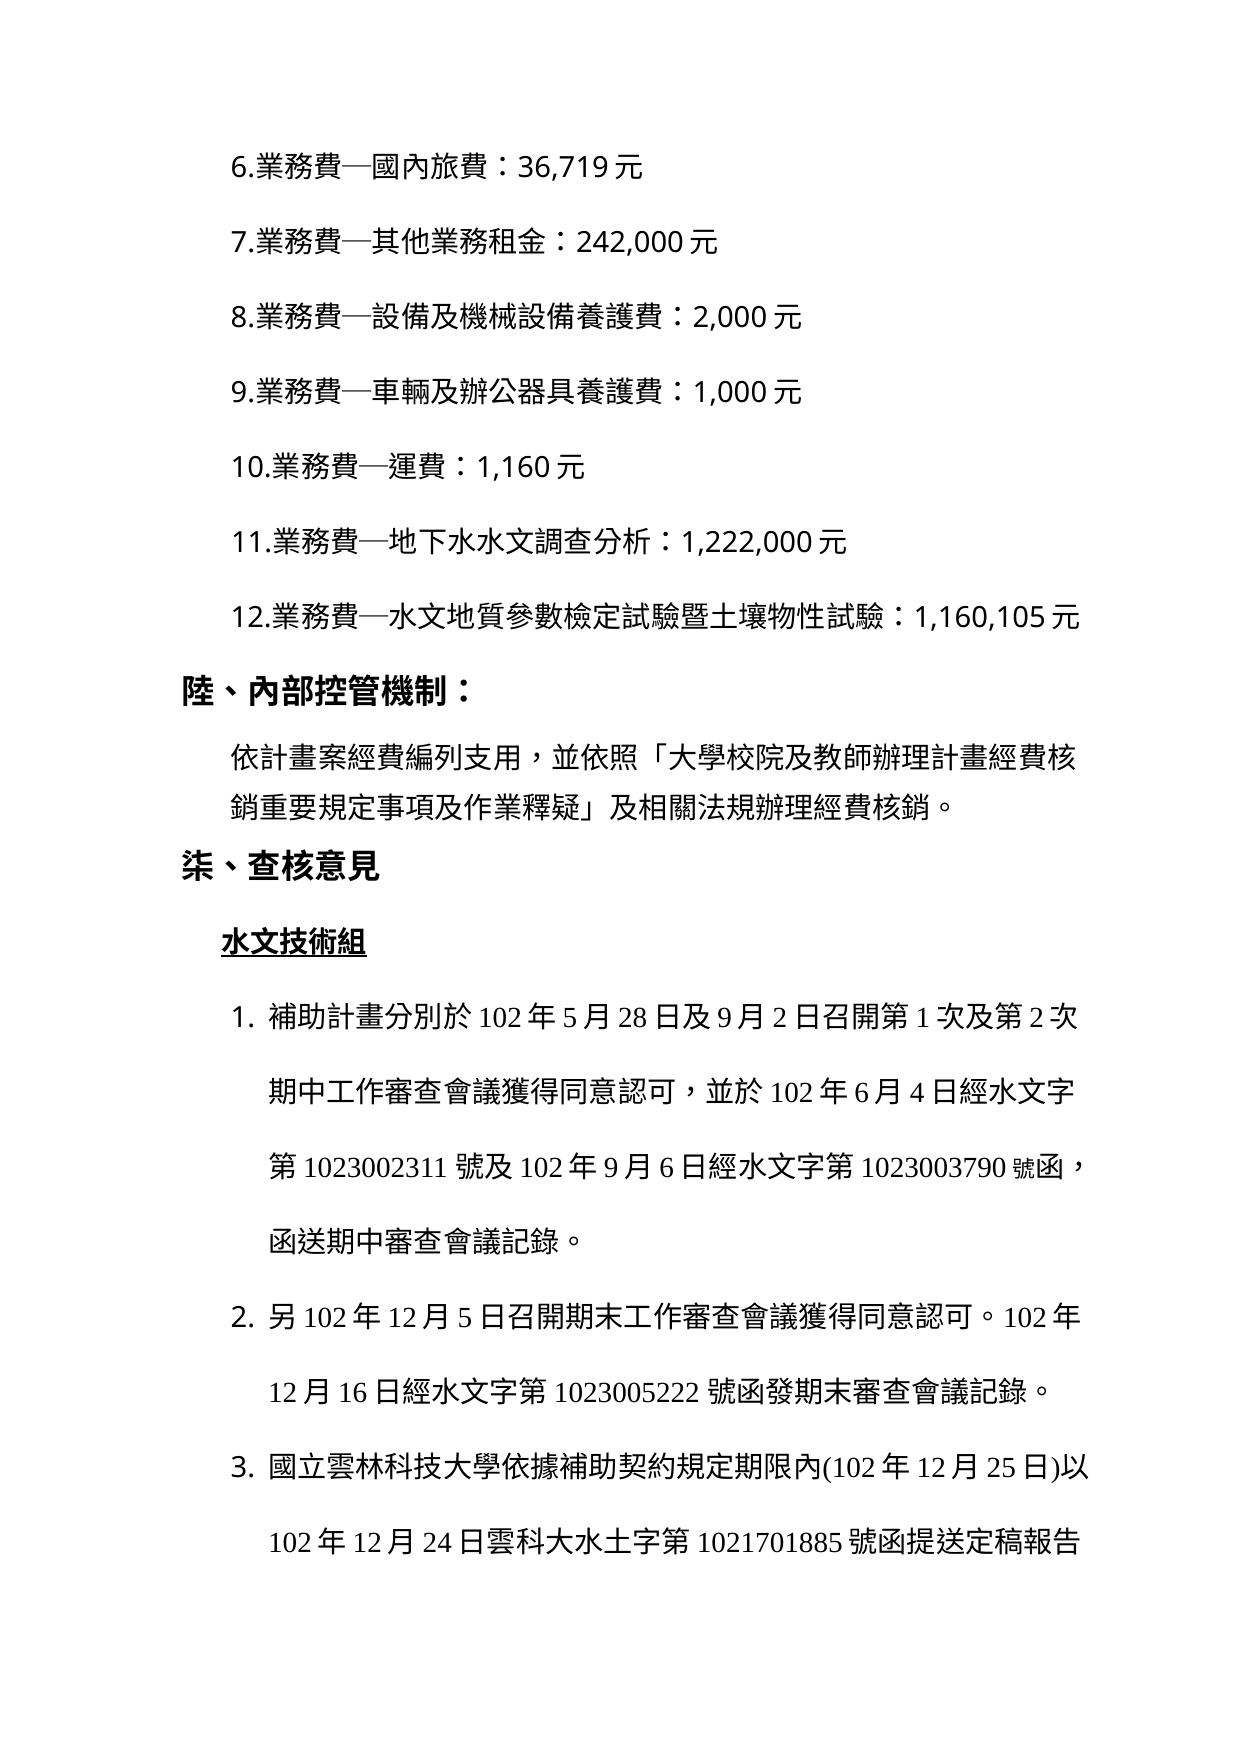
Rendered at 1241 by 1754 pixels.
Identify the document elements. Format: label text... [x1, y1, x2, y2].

text 10.業務費─運費：1,160元 [230, 427, 1092, 502]
text 水文技術組 [148, 902, 1092, 977]
text 11.業務費─地下水水文調查分析：1,222,000元 [148, 502, 1092, 577]
text 柒、查核意見 [148, 827, 1092, 902]
text 依計畫案經費編列支用，並依照「大學校院及教師辦理計畫經費核銷重要規定事項及作業釋疑」及相關法規辦理經費核銷。 [230, 727, 1092, 827]
text 8.業務費─設備及機械設備養護費：2,000元 [230, 277, 1092, 352]
list 另102年12月5日召開期末工作審查會議獲得同意認可。102年12月16日經水文字第1023005222 號函發期末審查會議記錄。 [230, 1277, 1092, 1427]
text 陸、內部控管機制： [148, 652, 1092, 727]
text 9.業務費─車輛及辦公器具養護費：1,000元 [230, 352, 1092, 427]
list 補助計畫分別於102年5月28日及9月2日召開第1次及第2次期中工作審查會議獲得同意認可，並於102年6月4日經水文字第1023002311 號及102年9月6日經水文字第1023003790號函，函送期中審查會議記錄。 [230, 977, 1092, 1277]
text 7.業務費─其他業務租金：242,000元 [230, 202, 1092, 277]
text 12.業務費─水文地質參數檢定試驗暨土壤物性試驗：1,160,105元 [230, 577, 1092, 652]
list 國立雲林科技大學依據補助契約規定期限內(102年12月25日)以102年12月24日雲科大水土字第1021701885號函提送定稿報告 [230, 1427, 1092, 1577]
text 6.業務費─國內旅費：36,719元 [230, 127, 1092, 202]
